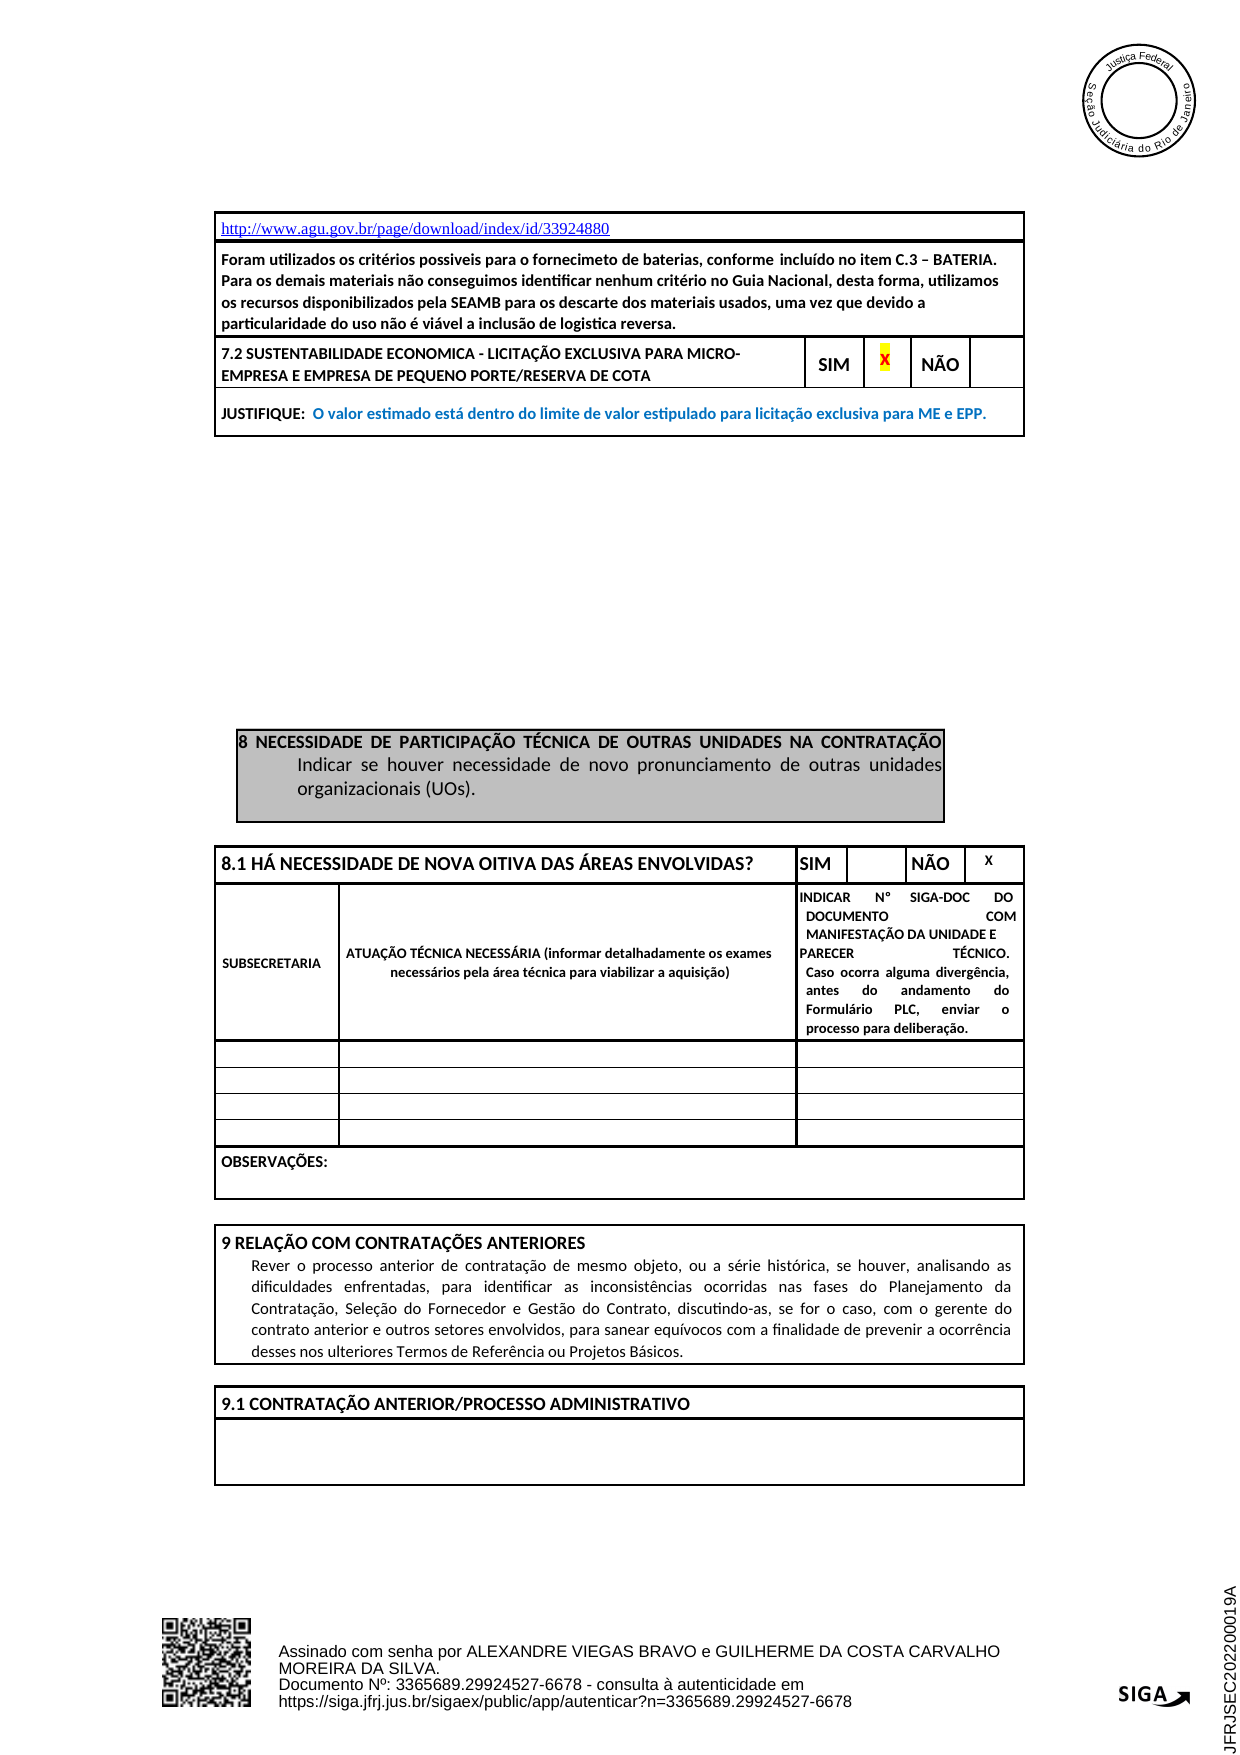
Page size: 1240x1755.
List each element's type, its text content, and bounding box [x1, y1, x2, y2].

table_header 9.1 CONTRATAÇÃO ANTERIOR/PROCESSO ADMINISTRATIVO [216, 1388, 1023, 1417]
text 8 NECESSIDADE DE PARTICIPAÇÃO TÉCNICA DE OUTRAS UNIDADES NA CONTRATAÇÃO Indicar se houver necessidade de novo pronunciamento de outras unidades organizacionais (UOs). [238, 731, 943, 798]
table_header 9 RELAÇÃO COM CONTRATAÇÕES ANTERIORES Rever o processo anterior de contratação de mesmo objeto, ou a série histórica, se houver, analisando as dificuldades enfrentadas, para identificar as inconsistências ocorridas nas fases do Planejamento da Contratação, Seleção do Fornecedor e Gestão do Contrato, discutindo-as, se for o caso, com o gerente do contrato anterior e outros setores envolvidos, para sanear equívocos com a finalidade de prevenir a ocorrência desses nos ulteriores Termos de Referência ou Projetos Básicos. [216, 1226, 1023, 1363]
table_cell INDICAR Nº SIGA-DOC DO DOCUMENTO COM MANIFESTAÇÃO DA UNIDADE E PARECER TÉCNICO. Caso ocorra alguma divergência, antes do andamento do Formulário PLC, enviar o processo para deliberação. [798, 885, 1023, 1039]
table_header SIM [798, 848, 846, 882]
table_header 8.1 HÁ NECESSIDADE DE NOVA OITIVA DAS ÁREAS ENVOLVIDAS? [216, 848, 795, 882]
table_cell SUBSECRETARIA [216, 885, 338, 1039]
table_cell NÃO [912, 338, 969, 387]
table_cell [340, 1120, 795, 1145]
table_cell [340, 1068, 795, 1093]
table_cell [216, 1068, 338, 1093]
table_cell [798, 1068, 1023, 1093]
table_cell [971, 338, 1023, 387]
table_cell JUSTIFIQUE: O valor estimado está dentro do limite de valor estipulado para licitação exclusiva para ME e EPP. [216, 388, 1023, 435]
table_cell [216, 1094, 338, 1119]
table_header [848, 848, 905, 882]
table_cell http://www.agu.gov.br/page/download/index/id/33924880 [216, 214, 1023, 239]
table_cell [340, 1042, 795, 1067]
table_cell ATUAÇÃO TÉCNICA NECESSÁRIA (informar detalhadamente os exames necessários pela área técnica para viabilizar a aquisição) [340, 885, 795, 1039]
table_cell SIM [806, 338, 863, 387]
table_cell x [865, 338, 910, 387]
table_cell [798, 1042, 1023, 1067]
table_cell [798, 1120, 1023, 1145]
table_cell [796, 1148, 1023, 1198]
table_cell 7.2 SUSTENTABILIDADE ECONOMICA - LICITAÇÃO EXCLUSIVA PARA MICRO- EMPRESA E EMPRESA DE PEQUENO PORTE/RESERVA DE COTA [216, 338, 804, 387]
table_header NÃO [907, 848, 964, 882]
table_cell [216, 1120, 338, 1145]
table_cell [798, 1094, 1023, 1119]
table_cell [340, 1094, 795, 1119]
table_cell OBSERVAÇÕES: [216, 1148, 796, 1198]
table_cell Foram utilizados os critérios possiveis para o fornecimeto de baterias, conforme incluído no item C.3 – BATERIA. Para os demais materiais não conseguimos identificar nenhum critério no Guia Nacional, desta forma, utilizamos os recursos disponibilizados pela SEAMB para os descarte dos materiais usados, uma vez que devido a particularidade do uso não é viável a inclusão de logistica reversa. [216, 243, 1023, 335]
table_cell [216, 1042, 338, 1067]
table_cell [216, 1420, 1023, 1484]
table_header X [966, 848, 1023, 882]
